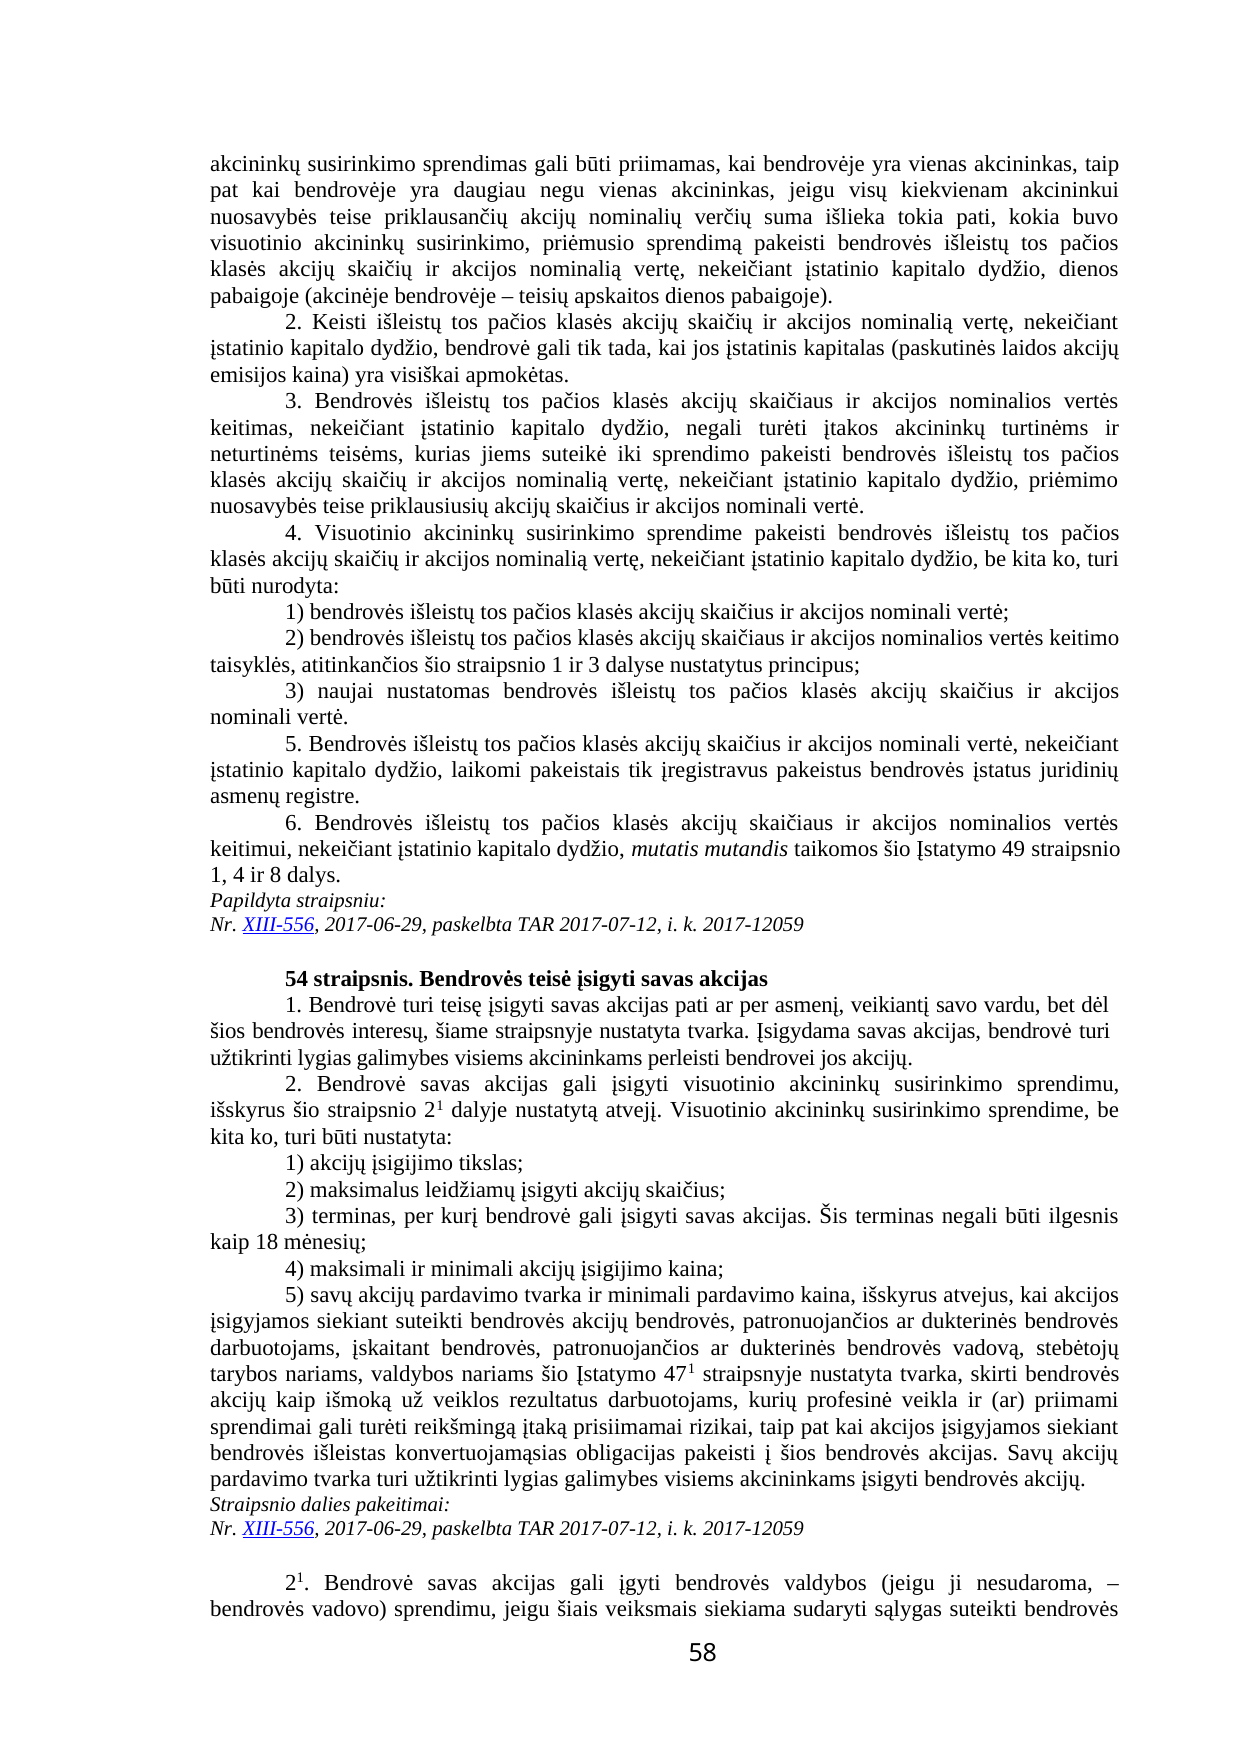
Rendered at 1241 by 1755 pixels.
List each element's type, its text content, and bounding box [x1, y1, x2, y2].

text Nr. XIII-556, 2017-06-29, paskelbta TAR 2017-07-12, i. k. 2017-12059 [210, 1516, 1120, 1540]
text 2) maksimalus leidžiamų įsigyti akcijų skaičius; [210, 1176, 1120, 1202]
text 1. Bendrovė turi teisę įsigyti savas akcijas pati ar per asmenį, veikiantį savo vardu, bet dėl šios bendrovės interesų, šiame straipsnyje nustatyta tvarka. Įsigydama savas akcijas, bendrovė turi užtikrinti lygias galimybes visiems akcininkams perleisti bendrovei jos akcijų. [210, 991, 1111, 1070]
text Nr. XIII-556, 2017-06-29, paskelbta TAR 2017-07-12, i. k. 2017-12059 [210, 912, 1120, 936]
text Straipsnio dalies pakeitimai: [210, 1492, 1120, 1516]
text 3. Bendrovės išleistų tos pačios klasės akcijų skaičiaus ir akcijos nominalios vertės keitimas, nekeičiant įstatinio kapitalo dydžio, negali turėti įtakos akcininkų turtinėms ir neturtinėms teisėms, kurias jiems suteikė iki sprendimo pakeisti bendrovės išleistų tos pačios klasės akcijų skaičių ir akcijos nominalią vertę, nekeičiant įstatinio kapitalo dydžio, priėmimo nuosavybės teise priklausiusių akcijų skaičius ir akcijos nominali vertė. [210, 387, 1120, 519]
text 4. Visuotinio akcininkų susirinkimo sprendime pakeisti bendrovės išleistų tos pačios klasės akcijų skaičių ir akcijos nominalią vertę, nekeičiant įstatinio kapitalo dydžio, be kita ko, turi būti nurodyta: [210, 519, 1120, 598]
text 3) terminas, per kurį bendrovė gali įsigyti savas akcijas. Šis terminas negali būti ilgesnis kaip 18 mėnesių; [210, 1202, 1120, 1255]
text 5) savų akcijų pardavimo tvarka ir minimali pardavimo kaina, išskyrus atvejus, kai akcijos įsigyjamos siekiant suteikti bendrovės akcijų bendrovės, patronuojančios ar dukterinės bendrovės darbuotojams, įskaitant bendrovės, patronuojančios ar dukterinės bendrovės vadovą, stebėtojų tarybos nariams, valdybos nariams šio Įstatymo 471 straipsnyje nustatyta tvarka, skirti bendrovės akcijų kaip išmoką už veiklos rezultatus darbuotojams, kurių profesinė veikla ir (ar) priimami sprendimai gali turėti reikšmingą įtaką prisiimamai rizikai, taip pat kai akcijos įsigyjamos siekiant bendrovės išleistas konvertuojamąsias obligacijas pakeisti į šios bendrovės akcijas. Savų akcijų pardavimo tvarka turi užtikrinti lygias galimybes visiems akcininkams įsigyti bendrovės akcijų. [210, 1281, 1120, 1492]
text 2) bendrovės išleistų tos pačios klasės akcijų skaičiaus ir akcijos nominalios vertės keitimo taisyklės, atitinkančios šio straipsnio 1 ir 3 dalyse nustatytus principus; [210, 624, 1120, 677]
text 4) maksimali ir minimali akcijų įsigijimo kaina; [210, 1255, 1120, 1281]
text 1) akcijų įsigijimo tikslas; [210, 1149, 1120, 1176]
text 2. Bendrovė savas akcijas gali įsigyti visuotinio akcininkų susirinkimo sprendimu, išskyrus šio straipsnio 21 dalyje nustatytą atvejį. Visuotinio akcininkų susirinkimo sprendime, be kita ko, turi būti nustatyta: [210, 1070, 1120, 1149]
text Papildyta straipsniu: [210, 888, 1120, 912]
text 1) bendrovės išleistų tos pačios klasės akcijų skaičius ir akcijos nominali vertė; [210, 598, 1120, 624]
text 21. Bendrovė savas akcijas gali įgyti bendrovės valdybos (jeigu ji nesudaroma, – bendrovės vadovo) sprendimu, jeigu šiais veiksmais siekiama sudaryti sąlygas suteikti bendrovės [210, 1569, 1120, 1621]
text 3) naujai nustatomas bendrovės išleistų tos pačios klasės akcijų skaičius ir akcijos nominali vertė. [210, 677, 1120, 730]
text 2. Keisti išleistų tos pačios klasės akcijų skaičių ir akcijos nominalią vertę, nekeičiant įstatinio kapitalo dydžio, bendrovė gali tik tada, kai jos įstatinis kapitalas (paskutinės laidos akcijų emisijos kaina) yra visiškai apmokėtas. [210, 308, 1120, 387]
text 5. Bendrovės išleistų tos pačios klasės akcijų skaičius ir akcijos nominali vertė, nekeičiant įstatinio kapitalo dydžio, laikomi pakeistais tik įregistravus pakeistus bendrovės įstatus juridinių asmenų registre. [210, 730, 1120, 809]
text 6. Bendrovės išleistų tos pačios klasės akcijų skaičiaus ir akcijos nominalios vertės keitimui, nekeičiant įstatinio kapitalo dydžio, mutatis mutandis taikomos šio Įstatymo 49 straipsnio 1, 4 ir 8 dalys. [210, 809, 1120, 888]
text 54 straipsnis. Bendrovės teisė įsigyti savas akcijas [210, 965, 1111, 991]
text akcininkų susirinkimo sprendimas gali būti priimamas, kai bendrovėje yra vienas akcininkas, taip pat kai bendrovėje yra daugiau negu vienas akcininkas, jeigu visų kiekvienam akcininkui nuosavybės teise priklausančių akcijų nominalių verčių suma išlieka tokia pati, kokia buvo visuotinio akcininkų susirinkimo, priėmusio sprendimą pakeisti bendrovės išleistų tos pačios klasės akcijų skaičių ir akcijos nominalią vertę, nekeičiant įstatinio kapitalo dydžio, dienos pabaigoje (akcinėje bendrovėje – teisių apskaitos dienos pabaigoje). [210, 150, 1120, 308]
